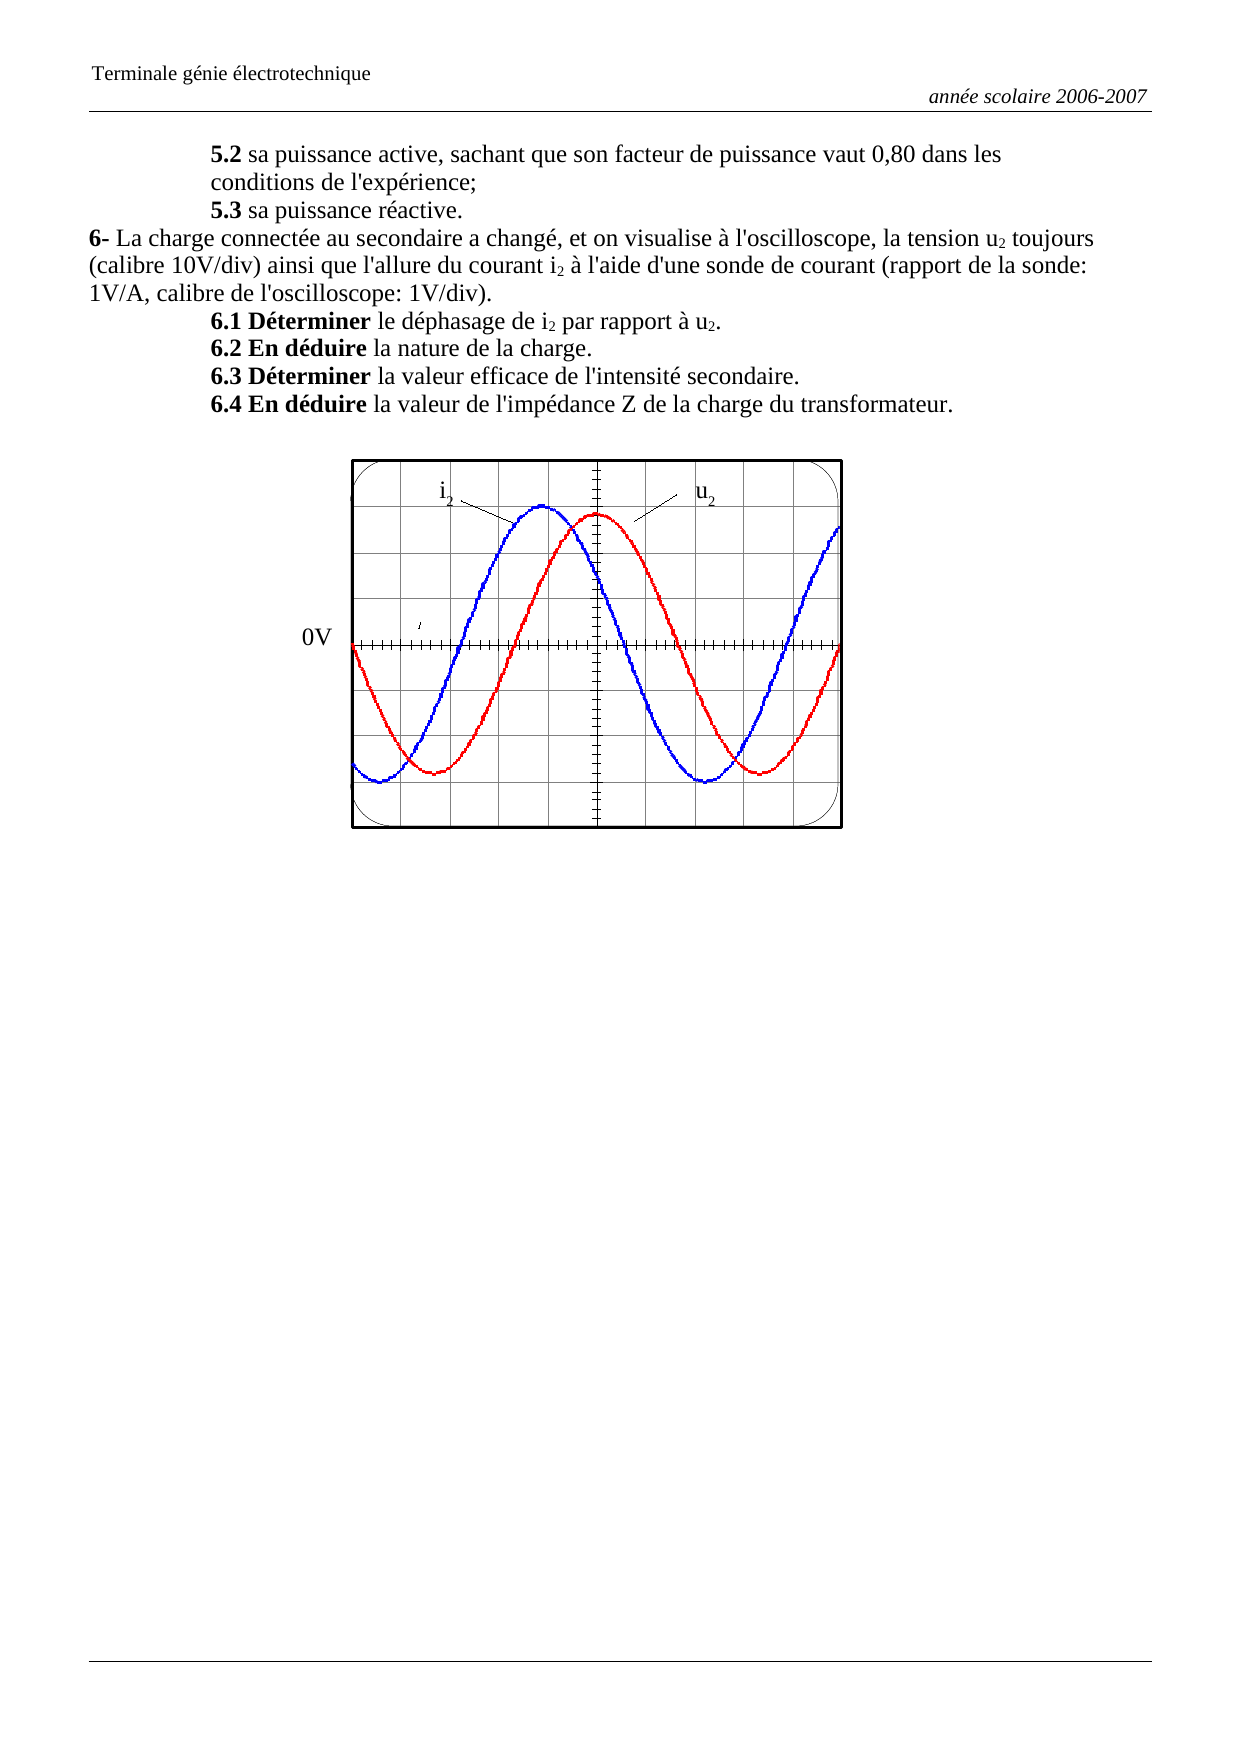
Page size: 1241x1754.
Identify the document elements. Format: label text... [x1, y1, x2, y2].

text 5.2 sa puissance active, sachant que son facteur de puissance vaut 0,80 dans les conditions de l'expérience; [210, 141, 1094, 196]
text 6.3 Déterminer la valeur efficace de l'intensité secondaire. [210, 362, 1094, 390]
text 6- La charge connectée au secondaire a changé, et on visualise à l'oscilloscope, la tension u2 toujours (calibre 10V/div) ainsi que l'allure du courant i2 à l'aide d'une sonde de courant (rapport de la sonde: 1V/A, calibre de l'oscilloscope: 1V/div). [88, 224, 1094, 307]
text 5.3 sa puissance réactive. [210, 196, 1094, 224]
text 6.4 En déduire la valeur de l'impédance Z de la charge du transformateur. [210, 390, 1094, 418]
text 6.1 Déterminer le déphasage de i2 par rapport à u2. [210, 307, 1094, 334]
text 6.2 En déduire la nature de la charge. [210, 334, 1094, 362]
